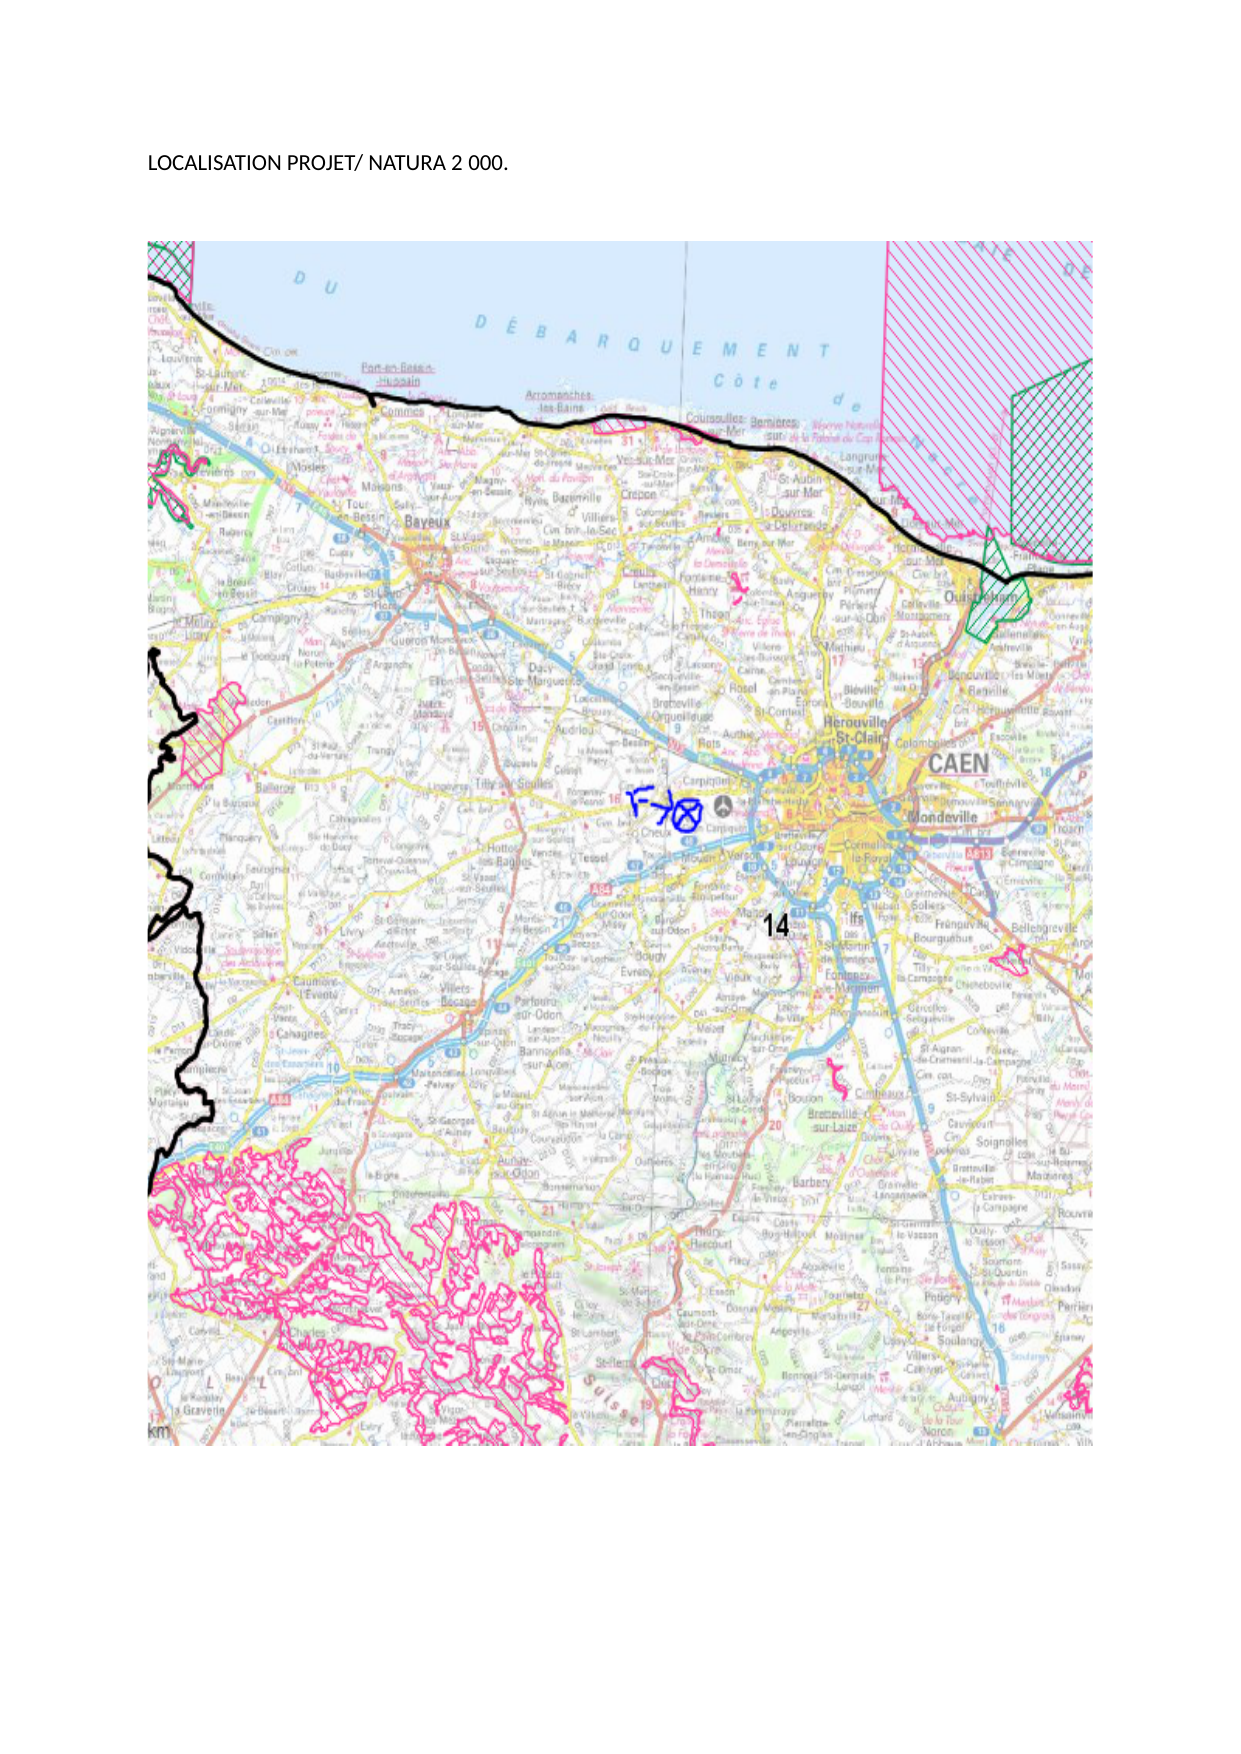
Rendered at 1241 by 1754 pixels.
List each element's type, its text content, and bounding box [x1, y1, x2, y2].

picture [147, 241, 1093, 1446]
text LOCALISATION PROJET/ NATURA 2 000. [148, 148, 1093, 176]
